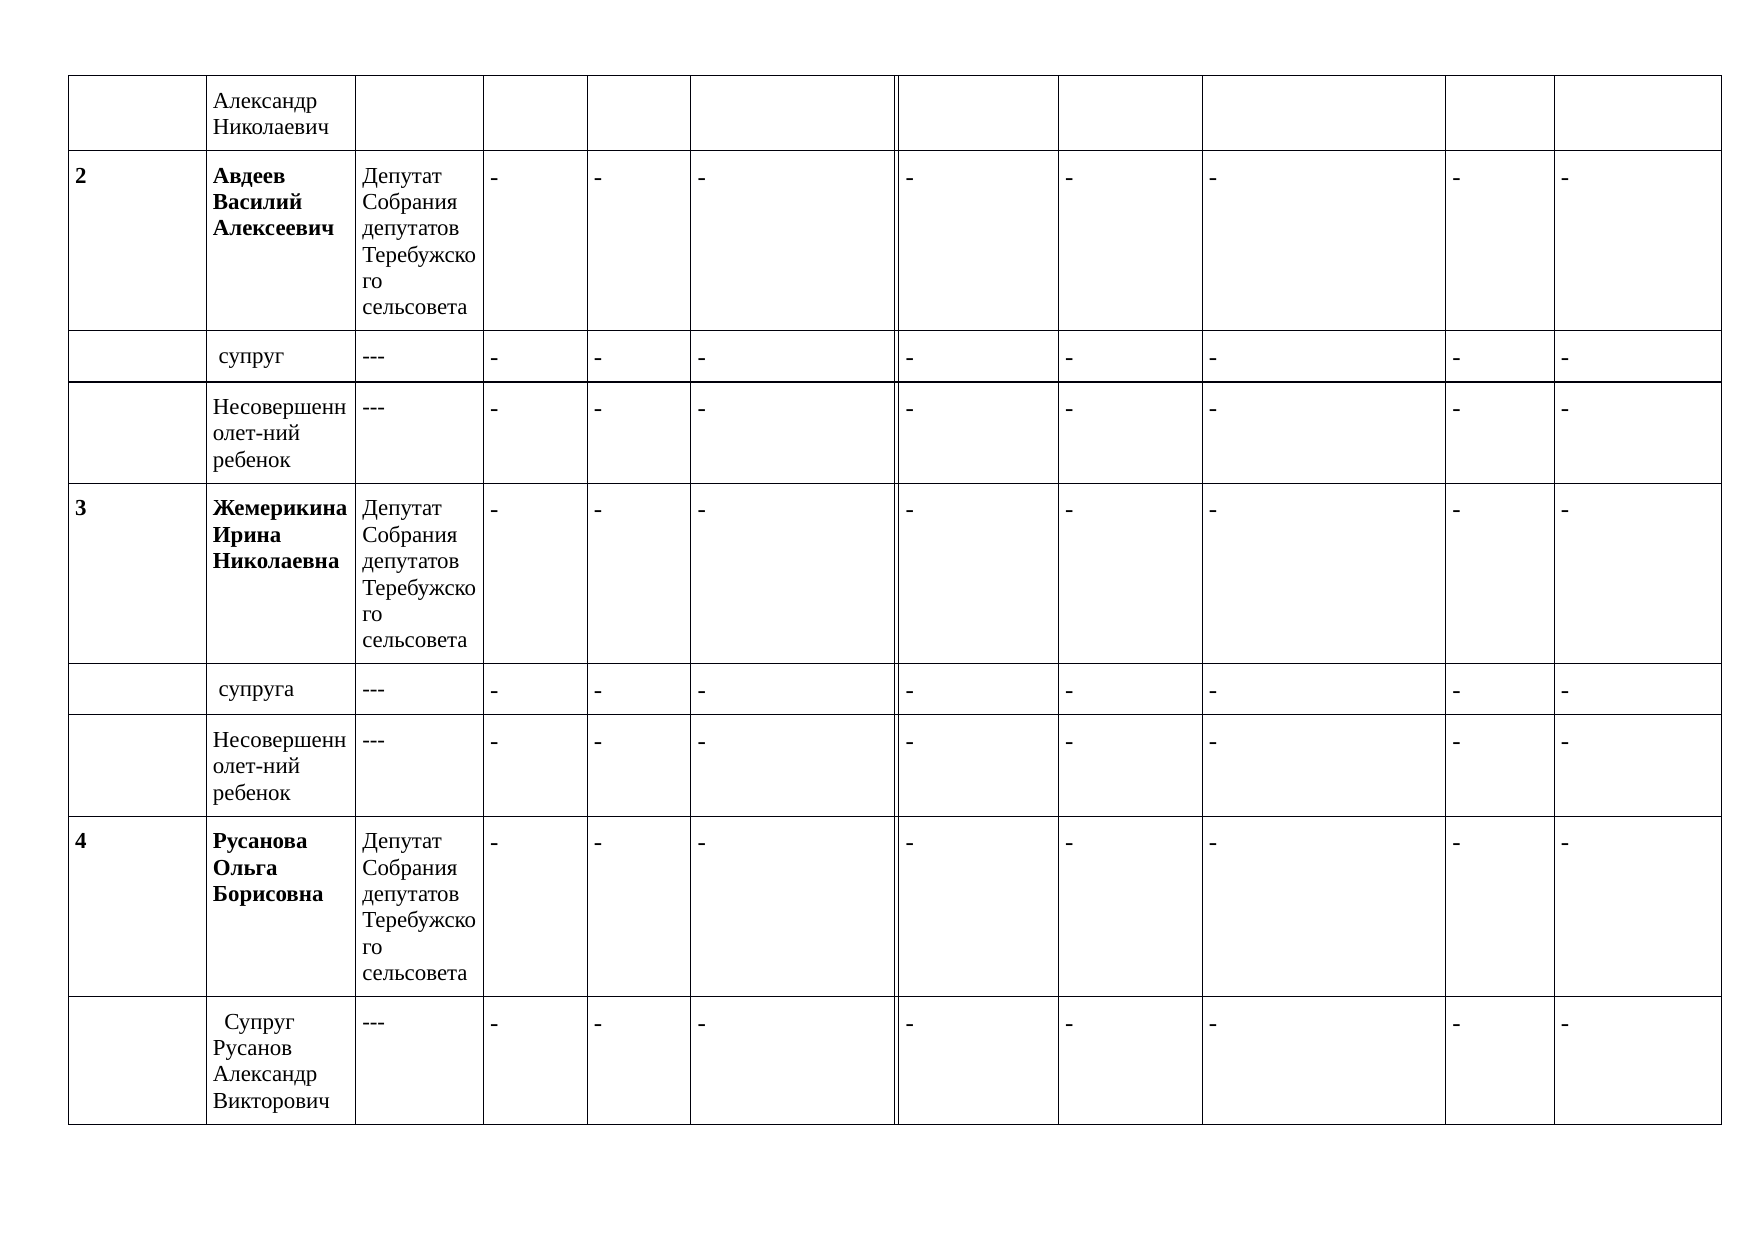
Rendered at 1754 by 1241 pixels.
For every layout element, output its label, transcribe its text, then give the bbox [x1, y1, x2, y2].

table_cell - [1555, 383, 1721, 483]
table_cell [69, 664, 206, 714]
table_cell Депутат Собрания депутатов Теребужского сельсовета [356, 817, 483, 996]
table_cell - [1059, 715, 1202, 816]
table_cell - [1446, 76, 1554, 150]
table_cell - [588, 383, 690, 483]
table_cell - [1203, 151, 1445, 330]
table_cell Авдеев Василий Алексеевич [207, 151, 355, 330]
table_cell - [1059, 817, 1202, 996]
table_cell Супруг Русанов Александр Викторович [207, 997, 355, 1124]
table_cell - [1203, 715, 1445, 816]
table_cell супруга [207, 664, 355, 714]
table_cell - [588, 484, 690, 663]
table_cell - [588, 664, 690, 714]
table_cell - [588, 997, 690, 1124]
table_cell --- [356, 715, 483, 816]
table_cell - [1446, 715, 1554, 816]
table_cell - [1446, 151, 1554, 330]
table_cell - [484, 817, 587, 996]
table_cell - [588, 331, 690, 381]
table_cell - [691, 383, 894, 483]
table_cell - [1555, 484, 1721, 663]
table_cell - [691, 151, 894, 330]
table_cell - [1446, 817, 1554, 996]
table_cell --- [356, 76, 483, 150]
table_cell - [484, 715, 587, 816]
table_cell [69, 383, 206, 483]
table_cell - [691, 76, 894, 150]
table_cell [69, 331, 206, 381]
table_cell - [899, 151, 1058, 330]
table_cell - [899, 997, 1058, 1124]
table_cell - [1059, 76, 1202, 150]
table_cell --- [356, 997, 483, 1124]
table_cell Жемерикина Ирина Николаевна [207, 484, 355, 663]
table_cell - [1446, 331, 1554, 381]
table_cell Несовершеннолет-ний ребенок [207, 715, 355, 816]
table_cell - [691, 715, 894, 816]
table_cell - [1059, 664, 1202, 714]
table_cell - [1446, 997, 1554, 1124]
table_cell - [1059, 997, 1202, 1124]
table_cell - [899, 484, 1058, 663]
table_cell - [899, 664, 1058, 714]
table_cell Депутат Собрания депутатов Теребужского сельсовета [356, 484, 483, 663]
table_cell - [691, 484, 894, 663]
table_cell - [1555, 151, 1721, 330]
table_cell 2 [69, 151, 206, 330]
table_cell - [1203, 664, 1445, 714]
table_cell - [1555, 817, 1721, 996]
table_cell --- [356, 664, 483, 714]
table_cell [69, 715, 206, 816]
table_cell - [588, 715, 690, 816]
table_cell - [691, 817, 894, 996]
table_cell - [484, 331, 587, 381]
table_cell - [1555, 664, 1721, 714]
table_cell - [588, 151, 690, 330]
table_cell - [1555, 997, 1721, 1124]
table_cell - [899, 383, 1058, 483]
table_cell - [899, 76, 1058, 150]
table_cell - [691, 997, 894, 1124]
table_cell - [588, 76, 690, 150]
table_cell Александр Николаевич [207, 76, 355, 150]
table_cell - [588, 817, 690, 996]
table_cell - [1059, 151, 1202, 330]
table_cell супруг [207, 331, 355, 381]
table_cell --- [356, 331, 483, 381]
table_cell Русанова Ольга Борисовна [207, 817, 355, 996]
table_cell - [484, 484, 587, 663]
table_cell Несовершеннолет-ний ребенок [207, 383, 355, 483]
table_cell - [1203, 997, 1445, 1124]
table_cell --- [356, 383, 483, 483]
table_cell - [1446, 484, 1554, 663]
table_cell - [1555, 76, 1721, 150]
table_cell - [1203, 331, 1445, 381]
table_cell - [484, 664, 587, 714]
table_cell - [691, 331, 894, 381]
table_cell - [1555, 715, 1721, 816]
table_cell - [899, 817, 1058, 996]
table_cell - [1059, 331, 1202, 381]
table_cell - [484, 383, 587, 483]
table_cell - [899, 331, 1058, 381]
table_cell 4 [69, 817, 206, 996]
table_cell - [484, 997, 587, 1124]
table_cell - [484, 76, 587, 150]
table_cell - [691, 664, 894, 714]
table_cell - [1446, 383, 1554, 483]
table_cell - [1203, 484, 1445, 663]
table_cell - [1203, 383, 1445, 483]
table_cell - [1446, 664, 1554, 714]
table_cell - [899, 715, 1058, 816]
table_cell - [1203, 817, 1445, 996]
table_cell - [1555, 331, 1721, 381]
table_cell Депутат Собрания депутатов Теребужского сельсовета [356, 151, 483, 330]
table_cell - [484, 151, 587, 330]
table_cell - [1203, 76, 1445, 150]
table_cell [69, 997, 206, 1124]
table_cell [69, 76, 206, 150]
table_cell - [1059, 484, 1202, 663]
table_cell 3 [69, 484, 206, 663]
table_cell - [1059, 383, 1202, 483]
